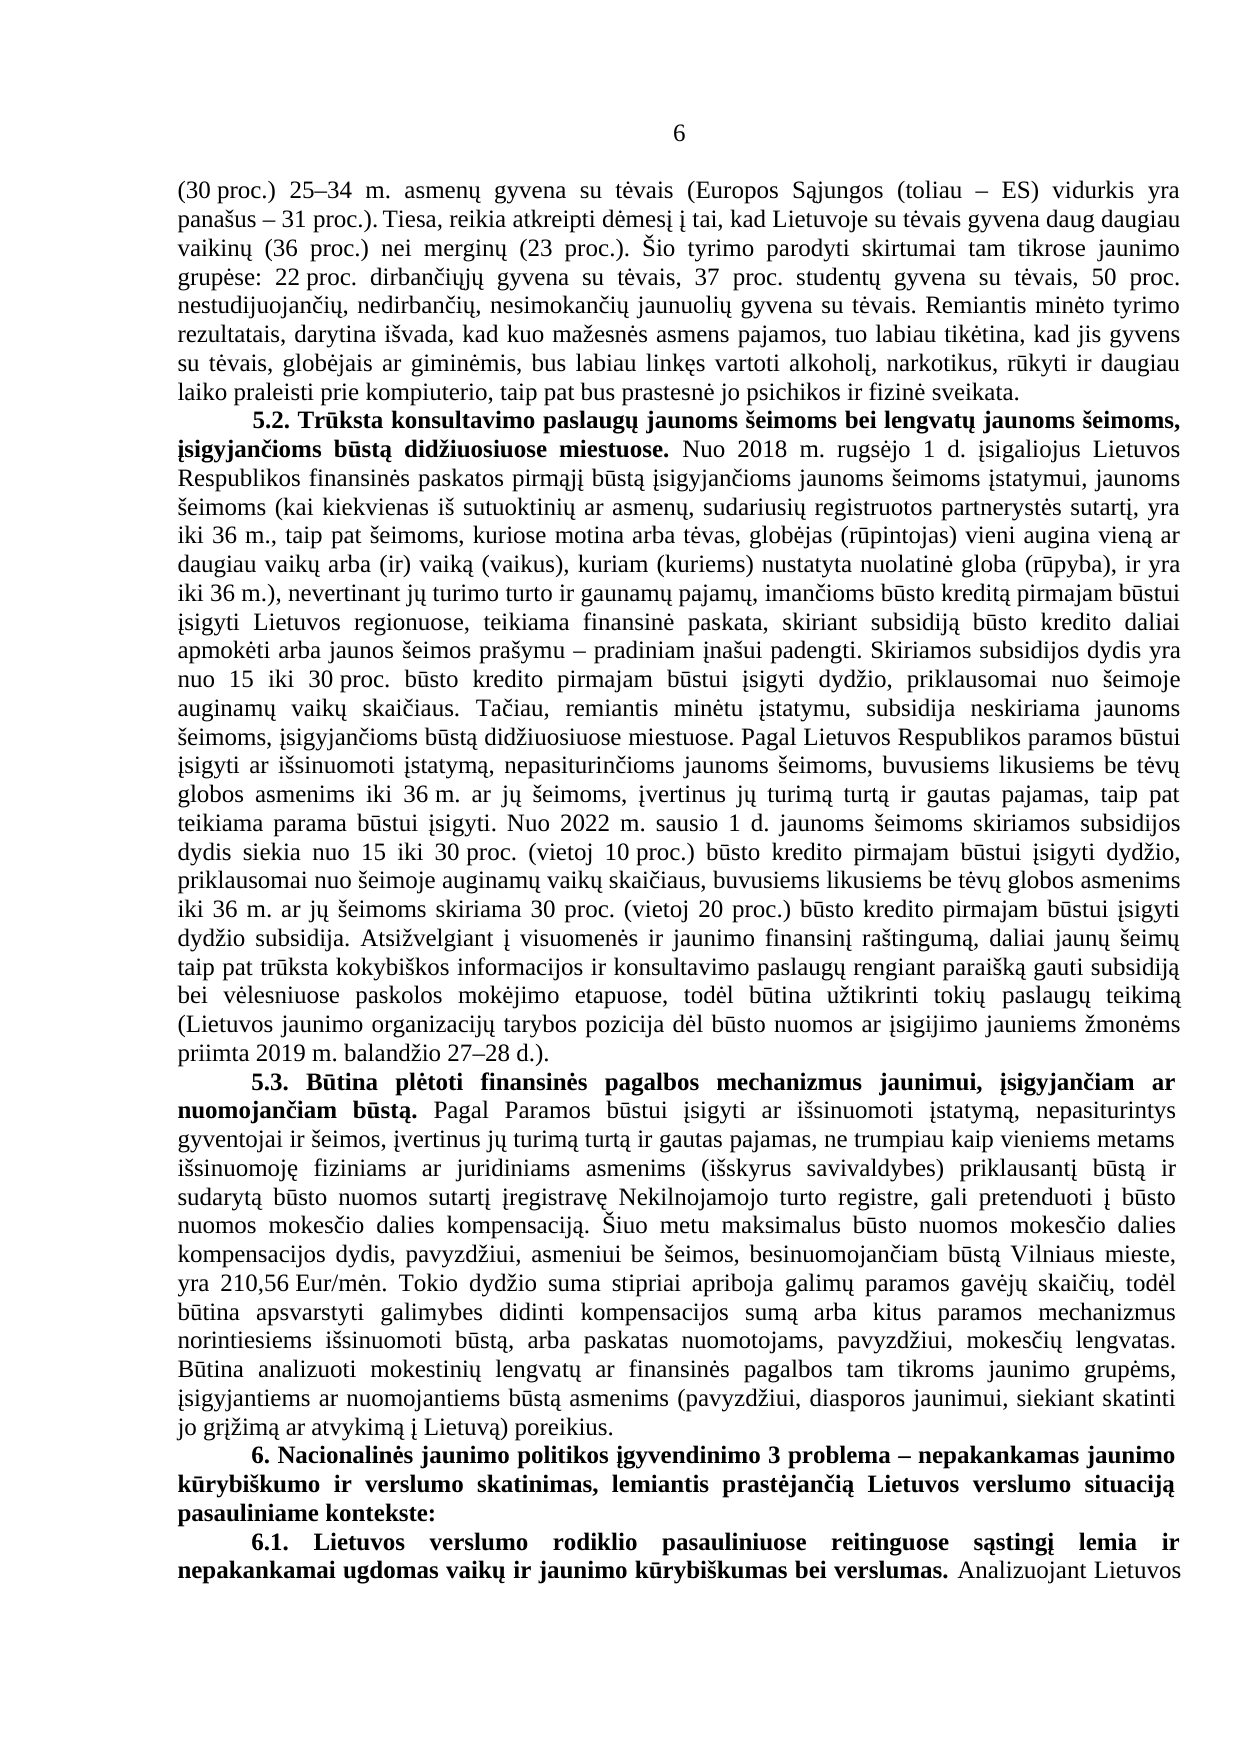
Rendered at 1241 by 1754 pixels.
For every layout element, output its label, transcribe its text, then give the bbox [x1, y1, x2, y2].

text 6.1. Lietuvos verslumo rodiklio pasauliniuose reitinguose sąstingį lemia ir nepakankamai ugdomas vaikų ir jaunimo kūrybiškumas bei verslumas. Analizuojant Lietuvos [177, 1527, 1181, 1584]
text 5.2. Trūksta konsultavimo paslaugų jaunoms šeimoms bei lengvatų jaunoms šeimoms, įsigyjančioms būstą didžiuosiuose miestuose. Nuo 2018 m. rugsėjo 1 d. įsigaliojus Lietuvos Respublikos finansinės paskatos pirmąjį būstą įsigyjančioms jaunoms šeimoms įstatymui, jaunoms šeimoms (kai kiekvienas iš sutuoktinių ar asmenų, sudariusių registruotos partnerystės sutartį, yra iki 36 m., taip pat šeimoms, kuriose motina arba tėvas, globėjas (rūpintojas) vieni augina vieną ar daugiau vaikų arba (ir) vaiką (vaikus), kuriam (kuriems) nustatyta nuolatinė globa (rūpyba), ir yra iki 36 m.), nevertinant jų turimo turto ir gaunamų pajamų, imančioms būsto kreditą pirmajam būstui įsigyti Lietuvos regionuose, teikiama finansinė paskata, skiriant subsidiją būsto kredito daliai apmokėti arba jaunos šeimos prašymu – pradiniam įnašui padengti. Skiriamos subsidijos dydis yra nuo 15 iki 30 proc. būsto kredito pirmajam būstui įsigyti dydžio, priklausomai nuo šeimoje auginamų vaikų skaičiaus. Tačiau, remiantis minėtu įstatymu, subsidija neskiriama jaunoms šeimoms, įsigyjančioms būstą didžiuosiuose miestuose. Pagal Lietuvos Respublikos paramos būstui įsigyti ar išsinuomoti įstatymą, nepasiturinčioms jaunoms šeimoms, buvusiems likusiems be tėvų globos asmenims iki 36 m. ar jų šeimoms, įvertinus jų turimą turtą ir gautas pajamas, taip pat teikiama parama būstui įsigyti. Nuo 2022 m. sausio 1 d. jaunoms šeimoms skiriamos subsidijos dydis siekia nuo 15 iki 30 proc. (vietoj 10 proc.) būsto kredito pirmajam būstui įsigyti dydžio, priklausomai nuo šeimoje auginamų vaikų skaičiaus, buvusiems likusiems be tėvų globos asmenims iki 36 m. ar jų šeimoms skiriama 30 proc. (vietoj 20 proc.) būsto kredito pirmajam būstui įsigyti dydžio subsidija. Atsižvelgiant į visuomenės ir jaunimo finansinį raštingumą, daliai jaunų šeimų taip pat trūksta kokybiškos informacijos ir konsultavimo paslaugų rengiant paraišką gauti subsidiją bei vėlesniuose paskolos mokėjimo etapuose, todėl būtina užtikrinti tokių paslaugų teikimą (Lietuvos jaunimo organizacijų tarybos pozicija dėl būsto nuomos ar įsigijimo jauniems žmonėms priimta 2019 m. balandžio 27–28 d.). [177, 406, 1181, 1067]
text (30 proc.) 25–34 m. asmenų gyvena su tėvais (Europos Sąjungos (toliau – ES) vidurkis yra panašus – 31 proc.). Tiesa, reikia atkreipti dėmesį į tai, kad Lietuvoje su tėvais gyvena daug daugiau vaikinų (36 proc.) nei merginų (23 proc.). Šio tyrimo parodyti skirtumai tam tikrose jaunimo grupėse: 22 proc. dirbančiųjų gyvena su tėvais, 37 proc. studentų gyvena su tėvais, 50 proc. nestudijuojančių, nedirbančių, nesimokančių jaunuolių gyvena su tėvais. Remiantis minėto tyrimo rezultatais, darytina išvada, kad kuo mažesnės asmens pajamos, tuo labiau tikėtina, kad jis gyvens su tėvais, globėjais ar giminėmis, bus labiau linkęs vartoti alkoholį, narkotikus, rūkyti ir daugiau laiko praleisti prie kompiuterio, taip pat bus prastesnė jo psichikos ir fizinė sveikata. [177, 176, 1181, 406]
text 6. Nacionalinės jaunimo politikos įgyvendinimo 3 problema – nepakankamas jaunimo kūrybiškumo ir verslumo skatinimas, lemiantis prastėjančią Lietuvos verslumo situaciją pasauliniame kontekste: [177, 1441, 1176, 1527]
text 5.3. Būtina plėtoti finansinės pagalbos mechanizmus jaunimui, įsigyjančiam ar nuomojančiam būstą. Pagal Paramos būstui įsigyti ar išsinuomoti įstatymą, nepasiturintys gyventojai ir šeimos, įvertinus jų turimą turtą ir gautas pajamas, ne trumpiau kaip vieniems metams išsinuomoję fiziniams ar juridiniams asmenims (išskyrus savivaldybes) priklausantį būstą ir sudarytą būsto nuomos sutartį įregistravę Nekilnojamojo turto registre, gali pretenduoti į būsto nuomos mokesčio dalies kompensaciją. Šiuo metu maksimalus būsto nuomos mokesčio dalies kompensacijos dydis, pavyzdžiui, asmeniui be šeimos, besinuomojančiam būstą Vilniaus mieste, yra 210,56 Eur/mėn. Tokio dydžio suma stipriai apriboja galimų paramos gavėjų skaičių, todėl būtina apsvarstyti galimybes didinti kompensacijos sumą arba kitus paramos mechanizmus norintiesiems išsinuomoti būstą, arba paskatas nuomotojams, pavyzdžiui, mokesčių lengvatas. Būtina analizuoti mokestinių lengvatų ar finansinės pagalbos tam tikroms jaunimo grupėms, įsigyjantiems ar nuomojantiems būstą asmenims (pavyzdžiui, diasporos jaunimui, siekiant skatinti jo grįžimą ar atvykimą į Lietuvą) poreikius. [177, 1067, 1177, 1441]
